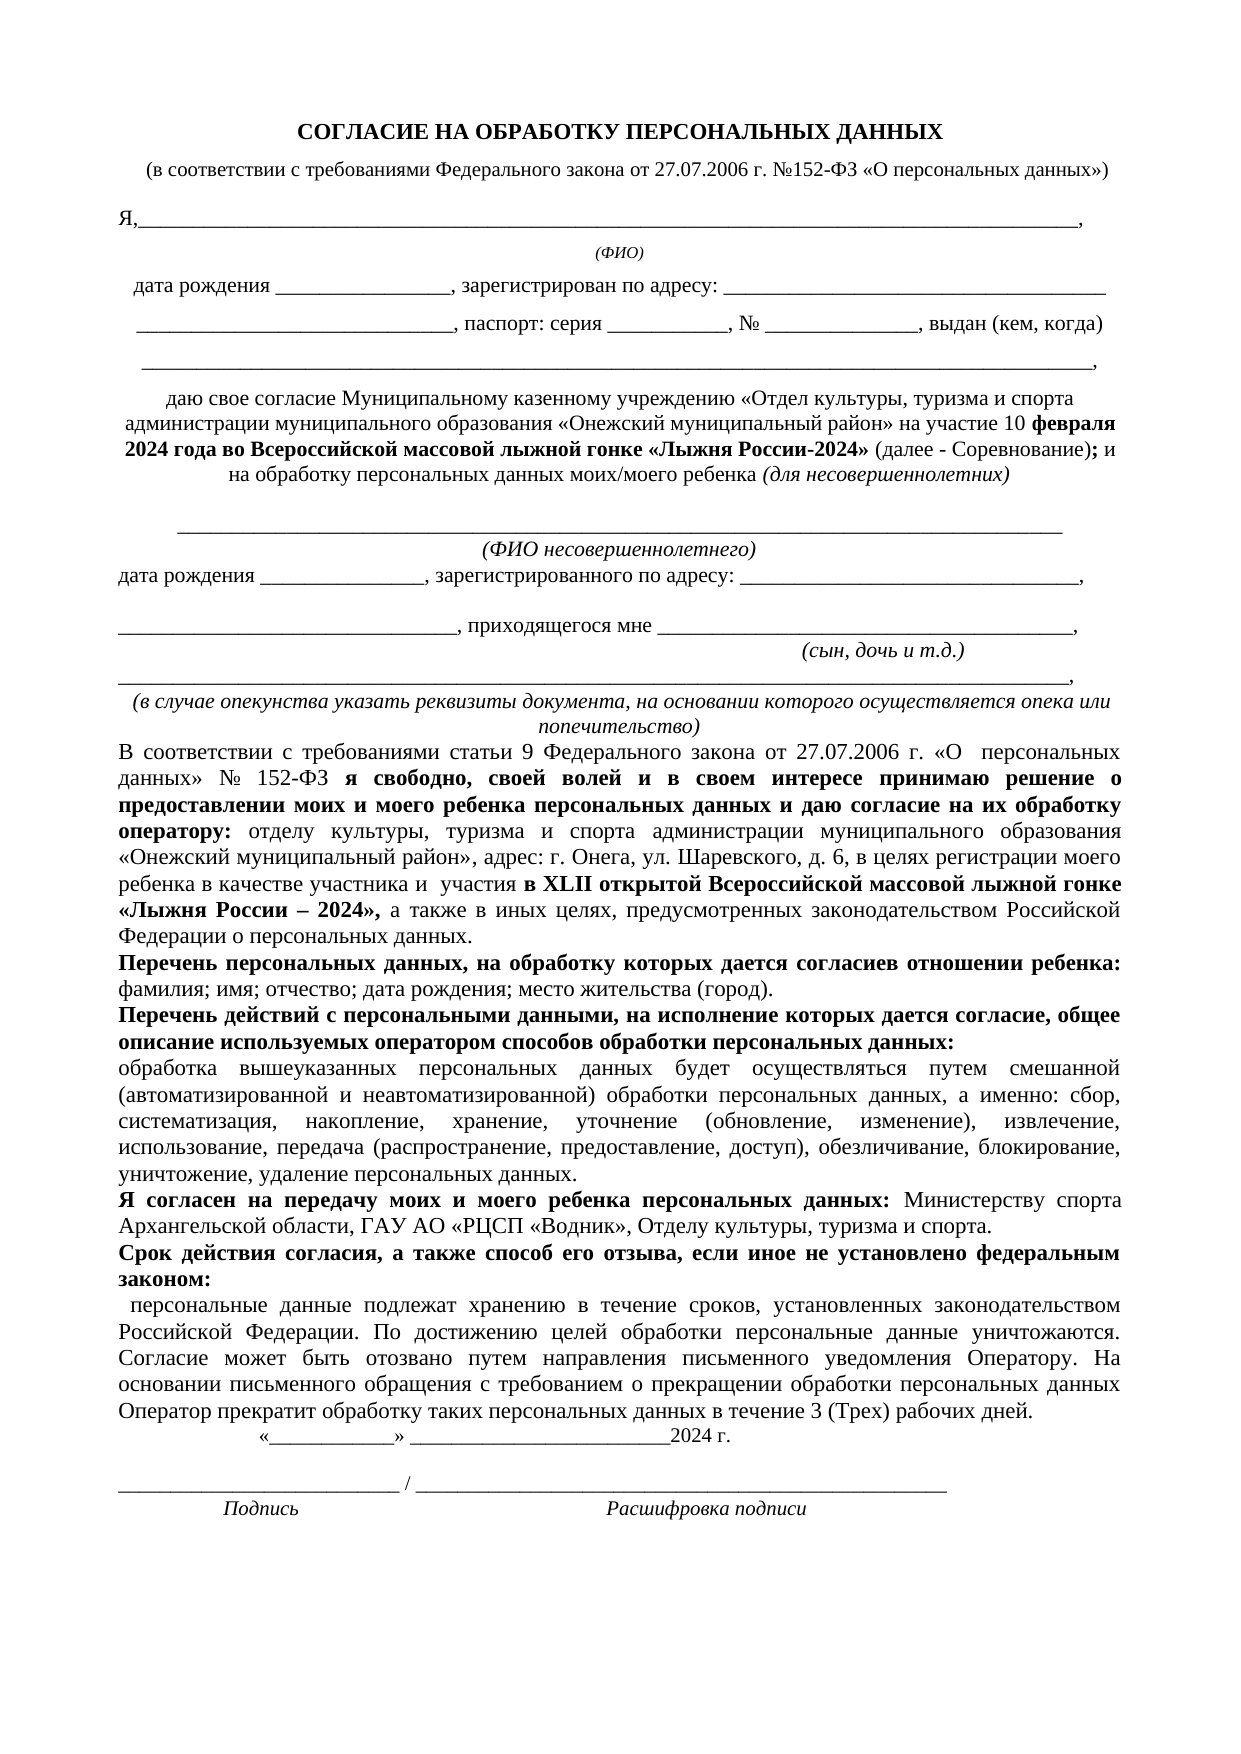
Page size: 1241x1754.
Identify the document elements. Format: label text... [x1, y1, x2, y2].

text дата рождения _______________, зарегистрированного по адресу: _______________________________, [118, 562, 1122, 587]
text Перечень действий с персональными данными, на исполнение которых дается согласие, общее описание используемых оператором способов обработки персональных данных: [118, 1002, 1122, 1054]
text _______________________________________________________________________________________, [118, 662, 1122, 688]
text _________________________________________________________________________________ (ФИО несовершеннолетнего) [118, 511, 1122, 562]
text даю свое согласие Муниципальному казенному учреждению «Отдел культуры, туризма и спорта администрации муниципального образования «Онежский муниципальный район» на участие 10 февраля 2024 года во Всероссийской массовой лыжной гонке «Лыжня России-2024» (далее - Соревнование); и на обработку персональных данных моих/моего ребенка (для несовершеннолетних) [118, 385, 1122, 486]
text персональные данные подлежат хранению в течение сроков, установленных законодательством Российской Федерации. По достижению целей обработки персональные данные уничтожаются. Согласие может быть отозвано путем направления письменного уведомления Оператору. На основании письменного обращения с требованием о прекращении обработки персональных данных Оператор прекратит обработку таких персональных данных в течение 3 (Трех) рабочих дней. [118, 1291, 1122, 1423]
text Я,______________________________________________________________________________________, [118, 205, 1122, 230]
text ___________________________ / ___________________________________________________ [118, 1471, 1122, 1495]
text Подпись Расшифровка подписи [118, 1495, 1122, 1519]
text (ФИО) [118, 243, 1122, 262]
text Срок действия согласия, а также способ его отзыва, если иное не установлено федеральным законом: [118, 1239, 1122, 1291]
text Перечень персональных данных, на обработку которых дается согласиев отношении ребенка: фамилия; имя; отчество; дата рождения; место жительства (город). [118, 949, 1122, 1002]
text (в соответствии с требованиями Федерального закона от 27.07.2006 г. №152-ФЗ «О персональных данных») [118, 157, 1137, 181]
text _____________________________, паспорт: серия ___________, № ______________, выдан (кем, когда) _______________________________________________________________________________________, [118, 309, 1122, 372]
text «____________» _________________________2024 г. [118, 1423, 1122, 1447]
text _______________________________, приходящегося мне ______________________________________, [118, 612, 1122, 637]
text Я согласен на передачу моих и моего ребенка персональных данных: Министерству спорта Архангельской области, ГАУ АО «РЦСП «Водник», Отделу культуры, туризма и спорта. [118, 1186, 1122, 1239]
text (сын, дочь и т.д.) [118, 637, 1122, 662]
text обработка вышеуказанных персональных данных будет осуществляться путем смешанной (автоматизированной и неавтоматизированной) обработки персональных данных, а именно: сбор, систематизация, накопление, хранение, уточнение (обновление, изменение), извлечение, использование, передача (распространение, предоставление, доступ), обезличивание, блокирование, уничтожение, удаление персональных данных. [118, 1054, 1122, 1186]
text дата рождения ________________, зарегистрирован по адресу: ___________________________________ [118, 272, 1122, 297]
text СОГЛАСИЕ НА ОБРАБОТКУ ПЕРСОНАЛЬНЫХ ДАННЫХ [118, 118, 1122, 144]
text (в случае опекунства указать реквизиты документа, на основании которого осуществляется опека или попечительство) [118, 688, 1122, 738]
text В соответствии с требованиями статьи 9 Федерального закона от 27.07.2006 г. «О персональных данных» № 152-ФЗ я свободно, своей волей и в своем интересе принимаю решение о предоставлении моих и моего ребенка персональных данных и даю согласие на их обработку оператору: отделу культуры, туризма и спорта администрации муниципального образования «Онежский муниципальный район», адрес: г. Онега, ул. Шаревского, д. 6, в целях регистрации моего ребенка в качестве участника и участия в XLII открытой Всероссийской массовой лыжной гонке «Лыжня России – 2024», а также в иных целях, предусмотренных законодательством Российской Федерации о персональных данных. [118, 738, 1122, 949]
